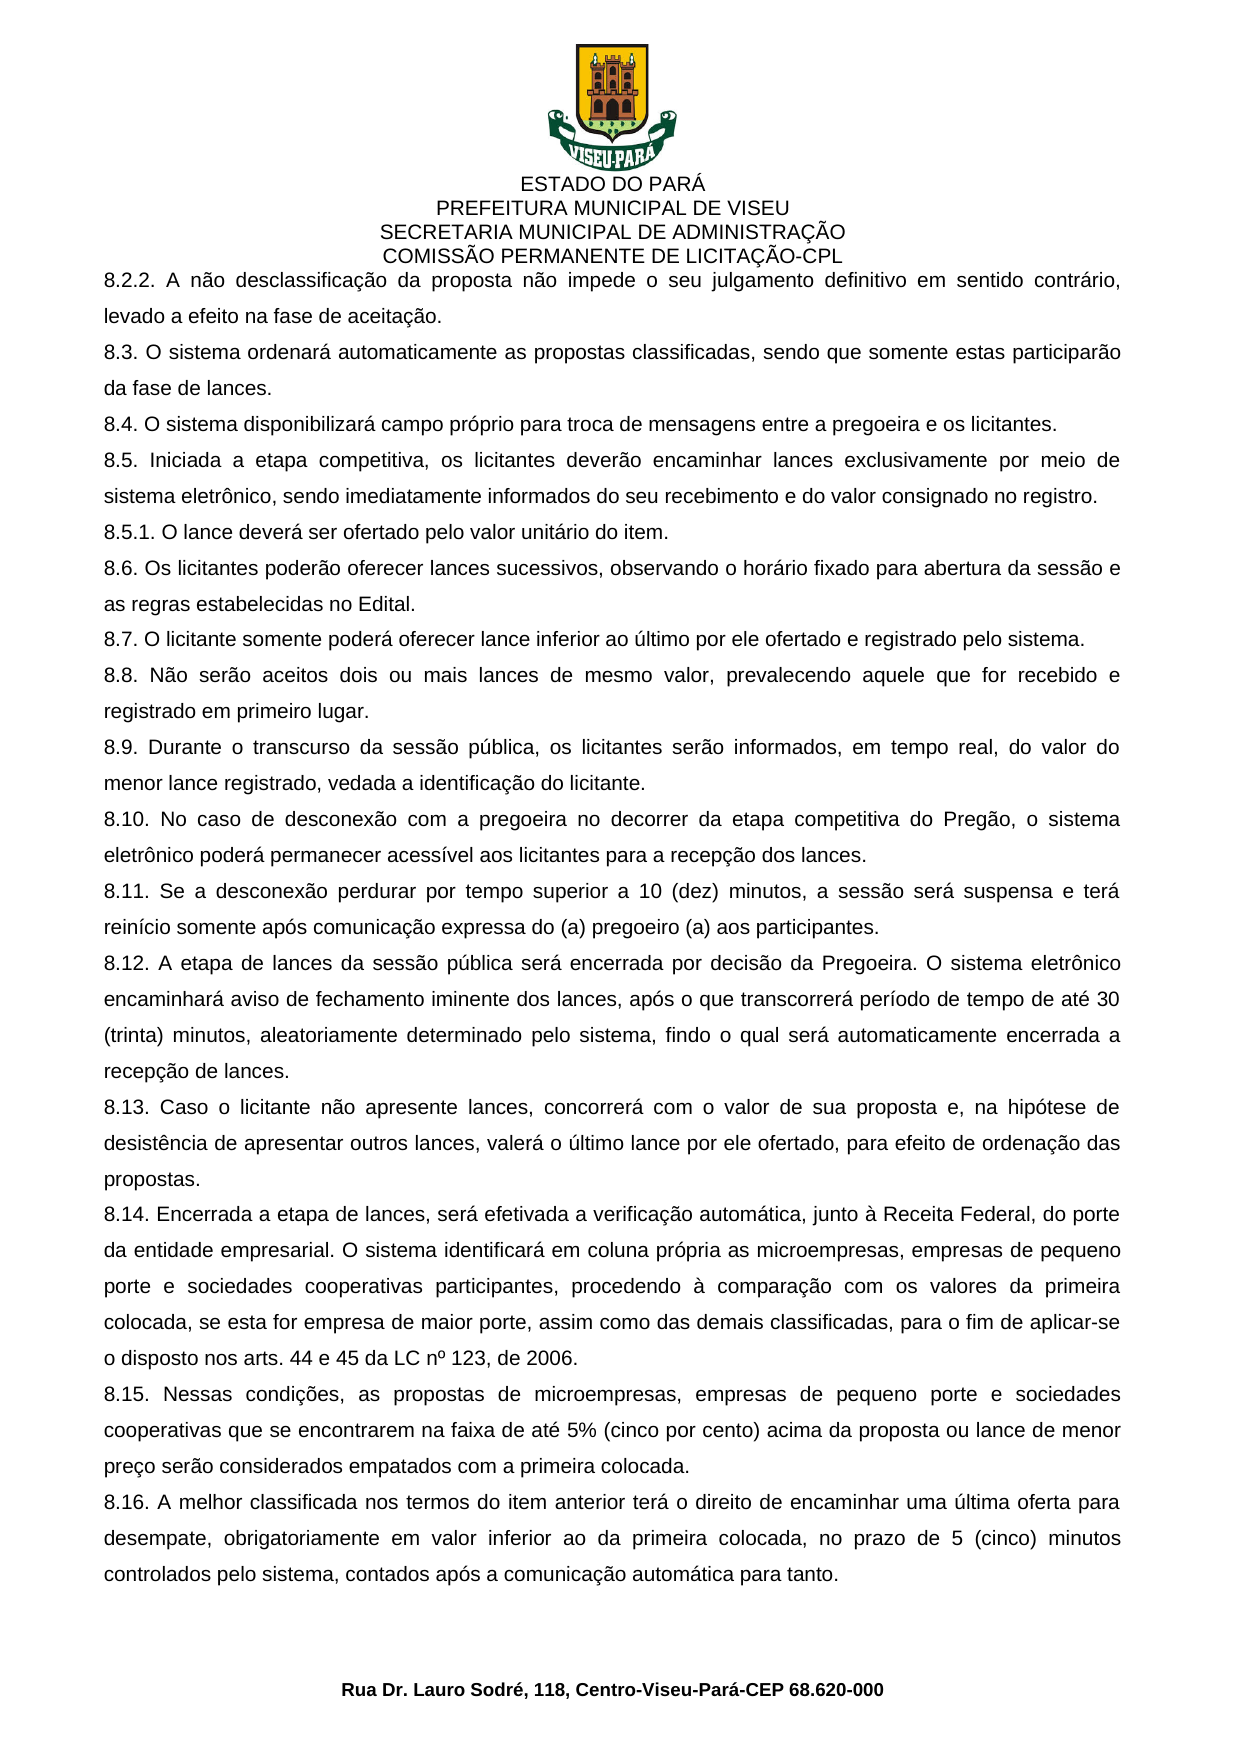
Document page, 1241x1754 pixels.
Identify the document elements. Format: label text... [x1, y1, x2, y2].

text 8.12. A etapa de lances da sessão pública será encerrada por decisão da Pregoeira. O sistema eletrônico encaminhará aviso de fechamento iminente dos lances, após o que transcorrerá período de tempo de até 30 (trinta) minutos, aleatoriamente determinado pelo sistema, findo o qual será automaticamente encerrada a recepção de lances. [103, 951, 1122, 1082]
text 8.13. Caso o licitante não apresente lances, concorrerá com o valor de sua proposta e, na hipótese de desistência de apresentar outros lances, valerá o último lance por ele ofertado, para efeito de ordenação das propostas. [103, 1094, 1122, 1190]
text 8.8. Não serão aceitos dois ou mais lances de mesmo valor, prevalecendo aquele que for recebido e registrado em primeiro lugar. [103, 663, 1122, 723]
text 8.11. Se a desconexão perdurar por tempo superior a 10 (dez) minutos, a sessão será suspensa e terá reinício somente após comunicação expressa do (a) pregoeiro (a) aos participantes. [103, 879, 1122, 939]
text 8.15. Nessas condições, as propostas de microempresas, empresas de pequeno porte e sociedades cooperativas que se encontrarem na faixa de até 5% (cinco por cento) acima da proposta ou lance de menor preço serão considerados empatados com a primeira colocada. [103, 1382, 1122, 1478]
text 8.5. Iniciada a etapa competitiva, os licitantes deverão encaminhar lances exclusivamente por meio de sistema eletrônico, sendo imediatamente informados do seu recebimento e do valor consignado no registro. [103, 448, 1122, 507]
text 8.7. O licitante somente poderá oferecer lance inferior ao último por ele ofertado e registrado pelo sistema. [103, 627, 1122, 651]
text 8.10. No caso de desconexão com a pregoeira no decorrer da etapa competitiva do Pregão, o sistema eletrônico poderá permanecer acessível aos licitantes para a recepção dos lances. [103, 807, 1122, 867]
text 8.9. Durante o transcurso da sessão pública, os licitantes serão informados, em tempo real, do valor do menor lance registrado, vedada a identificação do licitante. [103, 735, 1122, 795]
text 8.6. Os licitantes poderão oferecer lances sucessivos, observando o horário fixado para abertura da sessão e as regras estabelecidas no Edital. [103, 555, 1122, 615]
text 8.14. Encerrada a etapa de lances, será efetivada a verificação automática, junto à Receita Federal, do porte da entidade empresarial. O sistema identificará em coluna própria as microempresas, empresas de pequeno porte e sociedades cooperativas participantes, procedendo à comparação com os valores da primeira colocada, se esta for empresa de maior porte, assim como das demais classificadas, para o fim de aplicar-se o disposto nos arts. 44 e 45 da LC nº 123, de 2006. [103, 1202, 1122, 1370]
text 8.4. O sistema disponibilizará campo próprio para troca de mensagens entre a pregoeira e os licitantes. [103, 412, 1122, 436]
text 8.2.2. A não desclassificação da proposta não impede o seu julgamento definitivo em sentido contrário, levado a efeito na fase de aceitação. [103, 268, 1122, 328]
text 8.3. O sistema ordenará automaticamente as propostas classificadas, sendo que somente estas participarão da fase de lances. [103, 340, 1122, 400]
picture [547, 44, 678, 172]
text 8.16. A melhor classificada nos termos do item anterior terá o direito de encaminhar uma última oferta para desempate, obrigatoriamente em valor inferior ao da primeira colocada, no prazo de 5 (cinco) minutos controlados pelo sistema, contados após a comunicação automática para tanto. [103, 1490, 1122, 1586]
text 8.5.1. O lance deverá ser ofertado pelo valor unitário do item. [103, 519, 1122, 543]
